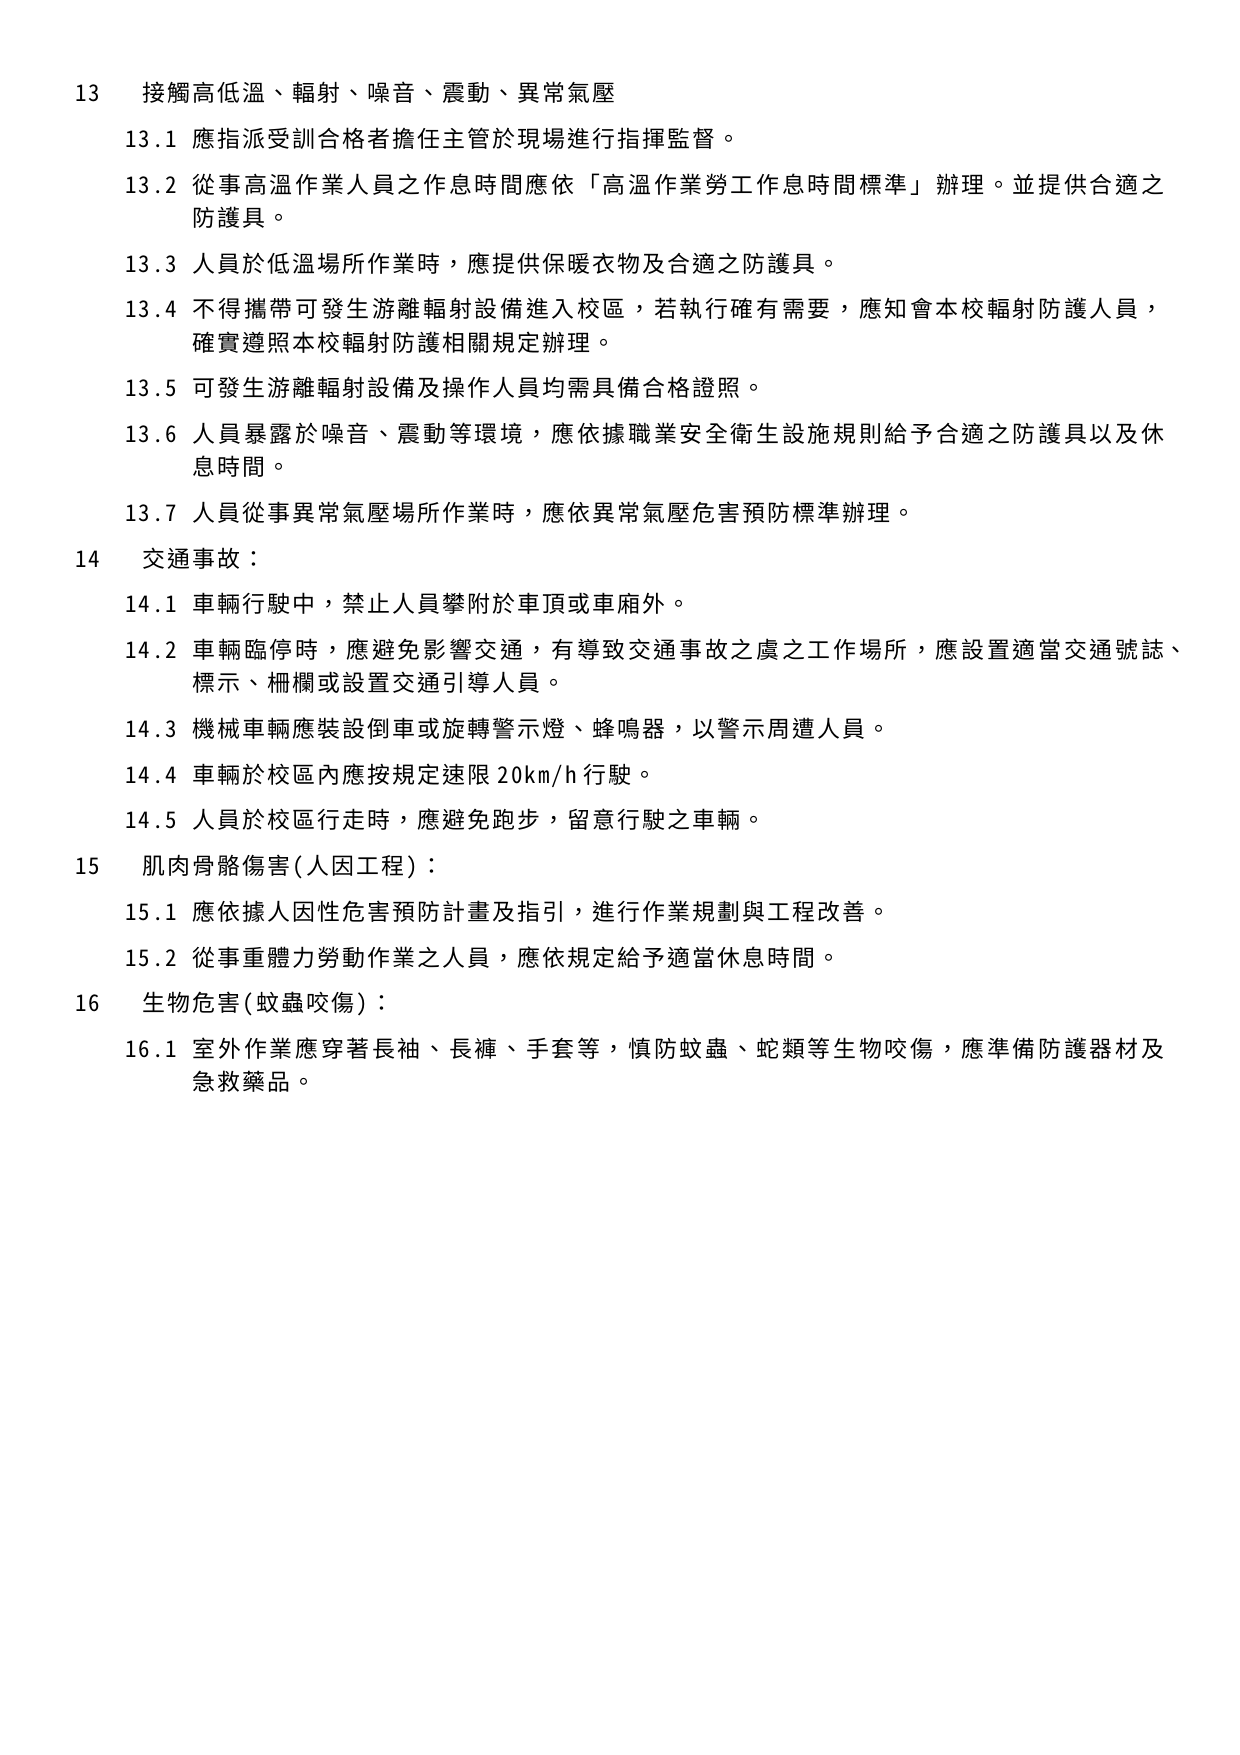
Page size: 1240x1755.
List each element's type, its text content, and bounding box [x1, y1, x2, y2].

text 13.3 人員於低溫場所作業時，應提供保暖衣物及合適之防護具。 [125, 245, 1164, 279]
text 14.3 機械車輛應裝設倒車或旋轉警示燈、蜂鳴器，以警示周遭人員。 [125, 711, 1164, 744]
text 13.6 人員暴露於噪音、震動等環境，應依據職業安全衛生設施規則給予合適之防護具以及休息時間。 [125, 416, 1164, 482]
text 15 肌肉骨骼傷害(人因工程)： [75, 848, 1164, 881]
text 13.2 從事高溫作業人員之作息時間應依「高溫作業勞工作息時間標準」辦理。並提供合適之防護具。 [125, 166, 1164, 233]
text 13.7 人員從事異常氣壓場所作業時，應依異常氣壓危害預防標準辦理。 [125, 495, 1164, 528]
text 14.1 車輛行駛中，禁止人員攀附於車頂或車廂外。 [125, 586, 1164, 619]
text 13.5 可發生游離輻射設備及操作人員均需具備合格證照。 [125, 370, 1164, 403]
text 14 交通事故： [75, 541, 1164, 574]
text 13.4 不得攜帶可發生游離輻射設備進入校區，若執行確有需要，應知會本校輻射防護人員，確實遵照本校輻射防護相關規定辦理。 [125, 291, 1164, 358]
text 16 生物危害(蚊蟲咬傷)： [75, 985, 1164, 1018]
text 15.1 應依據人因性危害預防計畫及指引，進行作業規劃與工程改善。 [125, 894, 1164, 927]
text 13 接觸高低溫、輻射、噪音、震動、異常氣壓 [75, 75, 1164, 108]
text 14.2 車輛臨停時，應避免影響交通，有導致交通事故之虞之工作場所，應設置適當交通號誌、標示、柵欄或設置交通引導人員。 [125, 632, 1164, 698]
text 16.1 室外作業應穿著長袖、長褲、手套等，慎防蚊蟲、蛇類等生物咬傷，應準備防護器材及急救藥品。 [125, 1031, 1164, 1097]
text 13.1 應指派受訓合格者擔任主管於現場進行指揮監督。 [125, 121, 1164, 154]
text 14.5 人員於校區行走時，應避免跑步，留意行駛之車輛。 [125, 802, 1164, 836]
text 15.2 從事重體力勞動作業之人員，應依規定給予適當休息時間。 [125, 939, 1164, 973]
text 14.4 車輛於校區內應按規定速限20km/h行駛。 [125, 757, 1164, 790]
